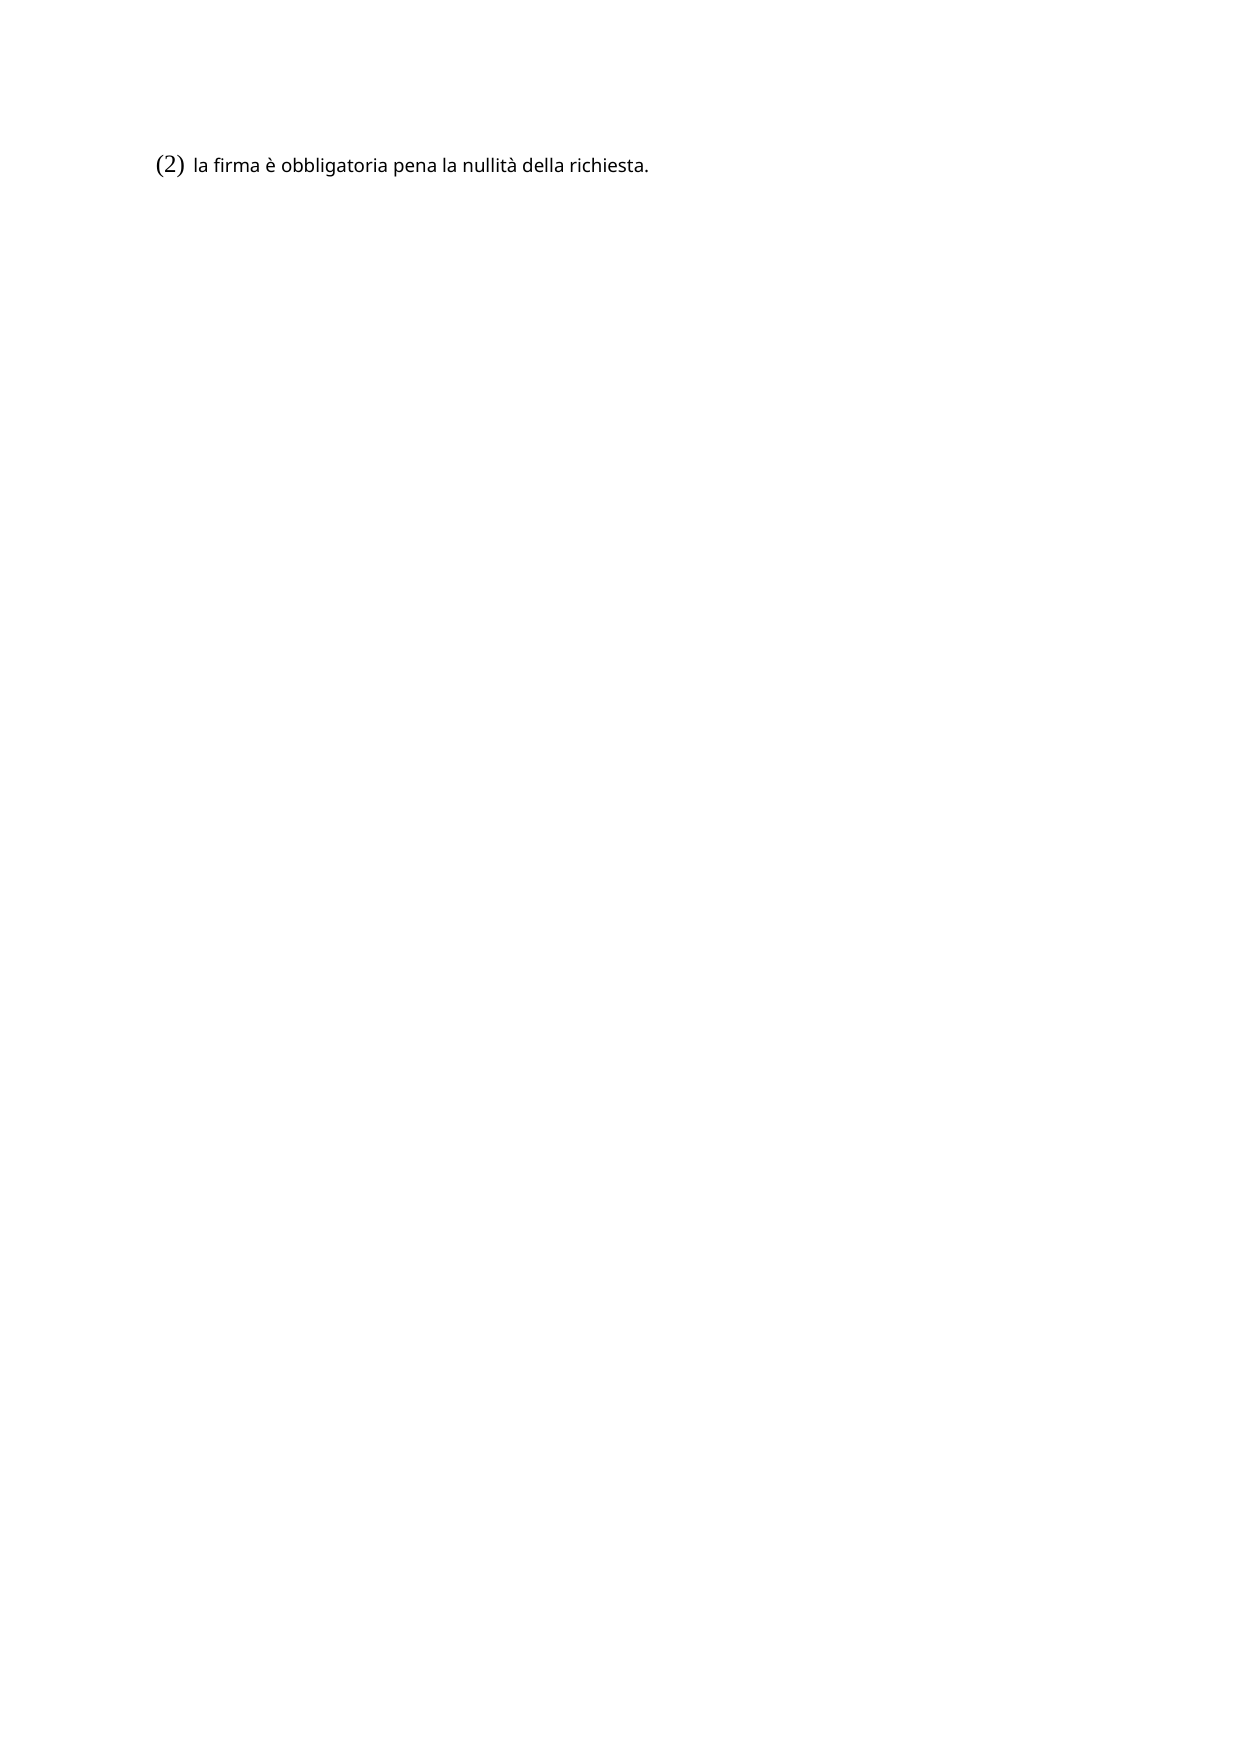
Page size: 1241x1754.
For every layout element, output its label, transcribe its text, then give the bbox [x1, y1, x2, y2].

list la firma è obbligatoria pena la nullità della richiesta. [156, 148, 1122, 179]
